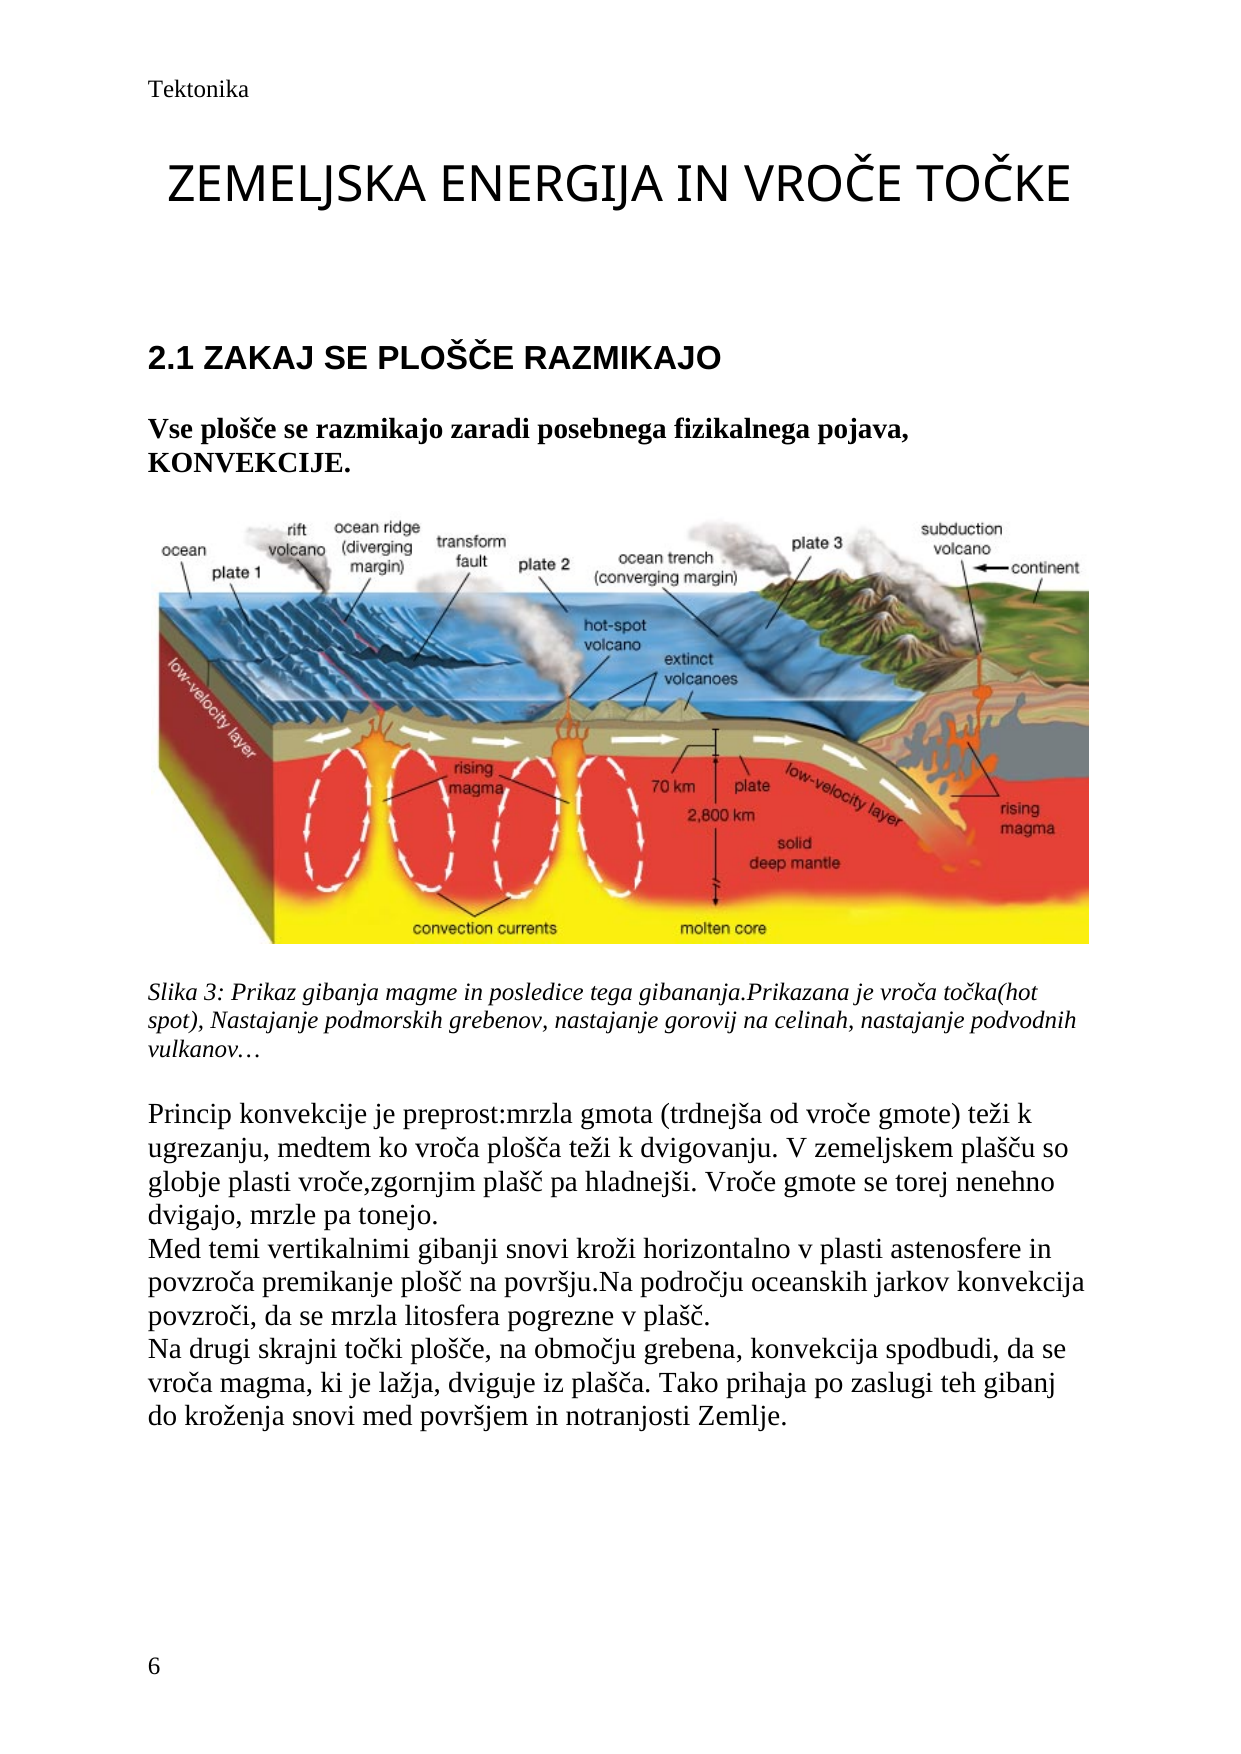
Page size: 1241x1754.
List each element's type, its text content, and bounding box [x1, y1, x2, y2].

subtitle 2.1 ZAKAJ SE PLOŠČE RAZMIKAJO [148, 338, 1092, 376]
text Slika 3: Prikaz gibanja magme in posledice tega gibananja.Prikazana je vroča točka(hot spot), Nastajanje podmorskih grebenov, nastajanje gorovij na celinah, nastajanje podvodnih vulkanov… [148, 977, 1092, 1063]
text Vse plošče se razmikajo zaradi posebnega fizikalnega pojava, KONVEKCIJE. [148, 411, 1092, 478]
text Med temi vertikalnimi gibanji snovi kroži horizontalno v plasti astenosfere in povzroča premikanje plošč na površju.Na področju oceanskih jarkov konvekcija povzroči, da se mrzla litosfera pogrezne v plašč. [148, 1231, 1092, 1331]
subtitle ZEMELJSKA ENERGIJA IN VROČE TOČKE [148, 148, 1092, 216]
picture [151, 511, 1089, 944]
text Princip konvekcije je preprost:mrzla gmota (trdnejša od vroče gmote) teži k ugrezanju, medtem ko vroča plošča teži k dvigovanju. V zemeljskem plašču so globje plasti vroče,zgornjim plašč pa hladnejši. Vroče gmote se torej nenehno dvigajo, mrzle pa tonejo. [148, 1097, 1092, 1231]
text Na drugi skrajni točki plošče, na območju grebena, konvekcija spodbudi, da se vroča magma, ki je lažja, dviguje iz plašča. Tako prihaja po zaslugi teh gibanj do kroženja snovi med površjem in notranjosti Zemlje. [148, 1331, 1092, 1432]
